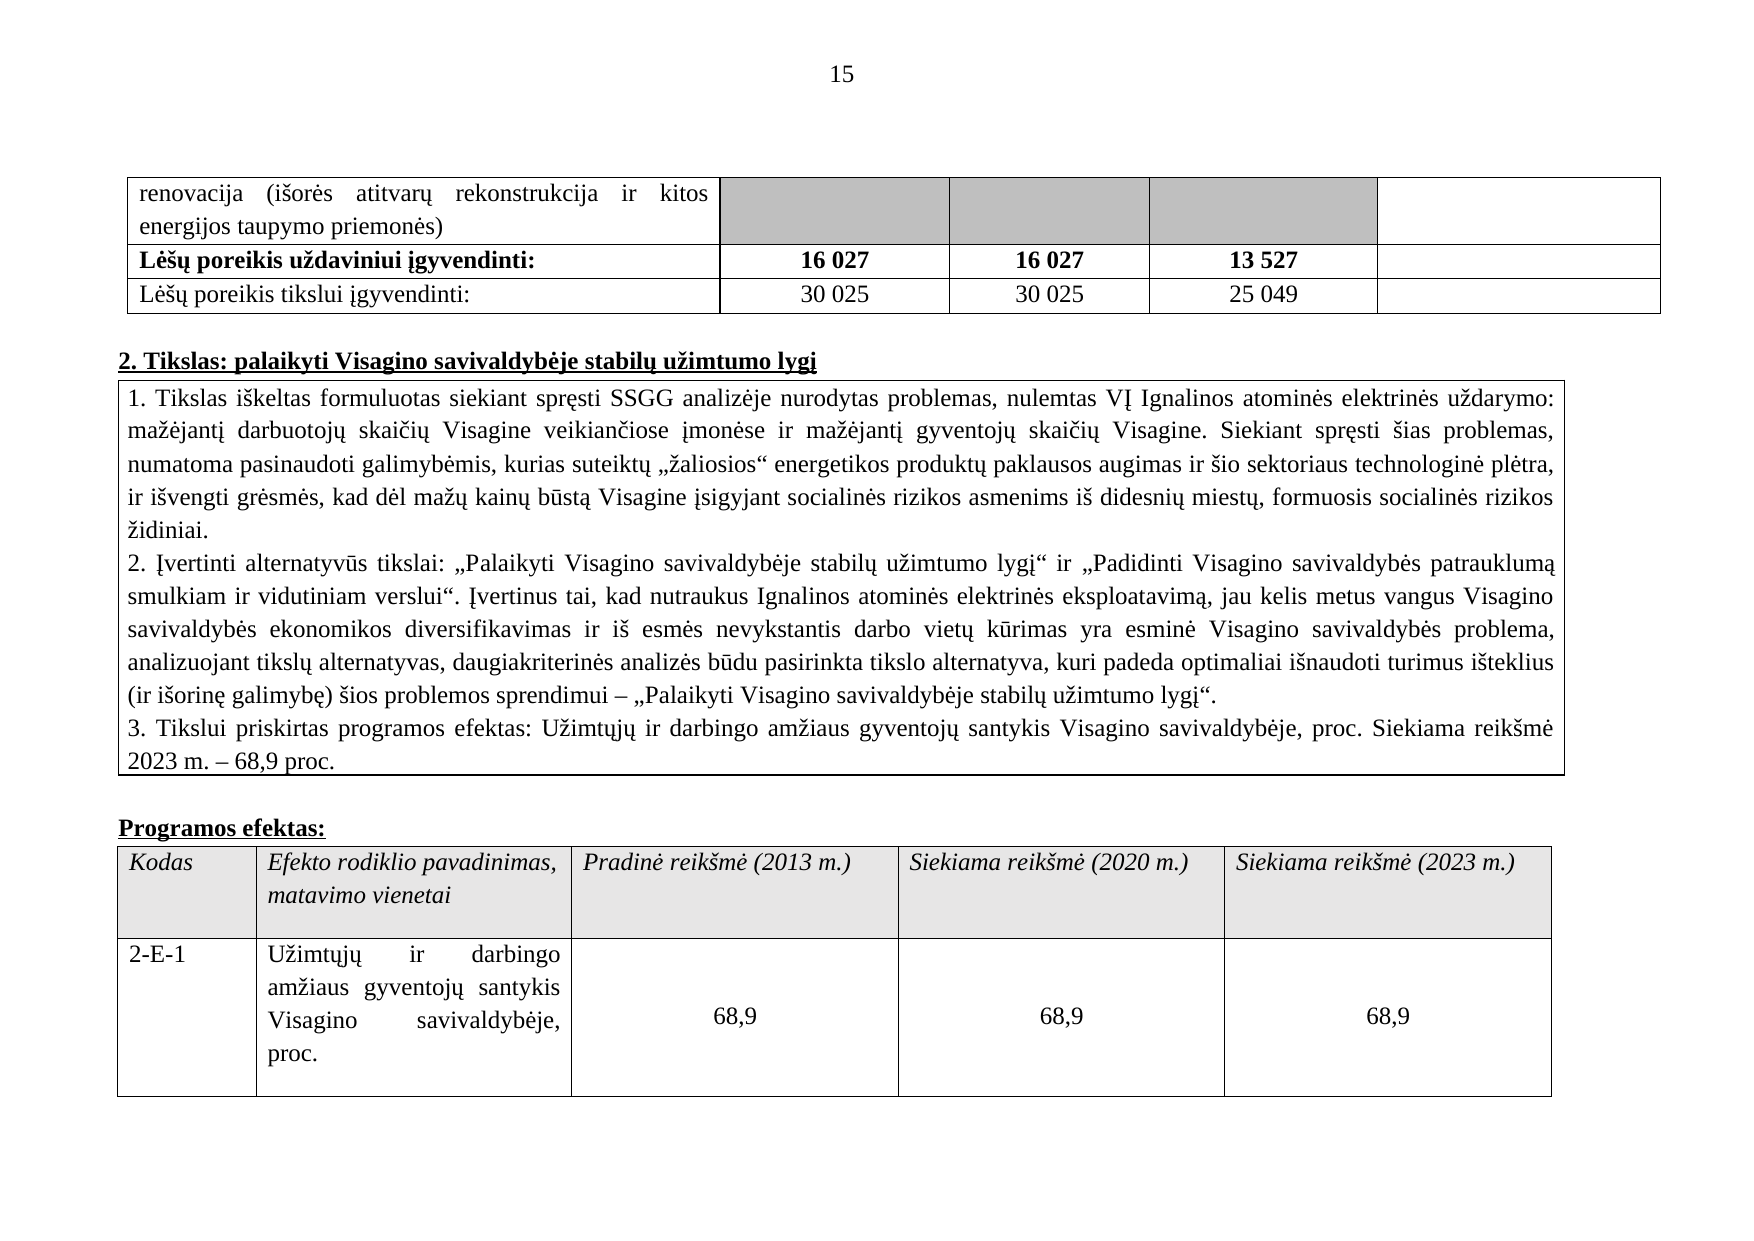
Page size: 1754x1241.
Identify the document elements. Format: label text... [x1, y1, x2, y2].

table_header Pradinė reikšmė (2013 m.) [572, 847, 898, 938]
table_cell 16 027 [721, 245, 949, 278]
table_cell Lėšų poreikis uždaviniui įgyvendinti: [128, 245, 719, 278]
table_cell 68,9 [899, 939, 1224, 1096]
table_cell 25 049 [1150, 279, 1377, 312]
table_cell renovacija (išorės atitvarų rekonstrukcija ir kitos energijos taupymo priemonės) [128, 178, 719, 244]
table_cell [721, 178, 949, 244]
table_cell 13 527 [1150, 245, 1377, 278]
table_cell [1378, 178, 1660, 244]
text Programos efektas: [118, 813, 1565, 842]
table_header Kodas [118, 847, 256, 938]
table_header Siekiama reikšmė (2020 m.) [899, 847, 1224, 938]
text 2. Tikslas: palaikyti Visagino savivaldybėje stabilų užimtumo lygį [118, 346, 1565, 375]
table_cell 16 027 [950, 245, 1149, 278]
table_cell [1378, 279, 1660, 312]
table_header Siekiama reikšmė (2023 m.) [1225, 847, 1551, 938]
table_cell Lėšų poreikis tikslui įgyvendinti: [128, 279, 719, 312]
table_cell 2-E-1 [118, 939, 256, 1096]
table_cell 68,9 [572, 939, 898, 1096]
table_cell Užimtųjų ir darbingo amžiaus gyventojų santykis Visagino savivaldybėje, proc. [257, 939, 571, 1096]
table_cell [950, 178, 1149, 244]
table_cell 30 025 [950, 279, 1149, 312]
text 2. Įvertinti alternatyvūs tikslai: „Palaikyti Visagino savivaldybėje stabilų užimtumo lygį“ ir „Padidinti Visagino savivaldybės patrauklumą smulkiam ir vidutiniam verslui“. Įvertinus tai, kad nutraukus Ignalinos atominės elektrinės eksploatavimą, jau kelis metus vangus Visagino savivaldybės ekonomikos diversifikavimas ir iš esmės nevykstantis darbo vietų kūrimas yra esminė Visagino savivaldybės problema, analizuojant tikslų alternatyvas, daugiakriterinės analizės būdu pasirinkta tikslo alternatyva, kuri padeda optimaliai išnaudoti turimus išteklius (ir išorinę galimybę) šios problemos sprendimui – „Palaikyti Visagino savivaldybėje stabilų užimtumo lygį“. [119, 544, 1564, 708]
table_cell [1378, 245, 1660, 278]
table_cell 68,9 [1225, 939, 1551, 1096]
text 3. Tikslui priskirtas programos efektas: Užimtųjų ir darbingo amžiaus gyventojų santykis Visagino savivaldybėje, proc. Siekiama reikšmė 2023 m. – 68,9 proc. [119, 710, 1564, 774]
table_header Efekto rodiklio pavadinimas, matavimo vienetai [257, 847, 571, 938]
table_cell [1150, 178, 1377, 244]
table_cell 30 025 [721, 279, 949, 312]
text 1. Tikslas iškeltas formuluotas siekiant spręsti SSGG analizėje nurodytas problemas, nulemtas VĮ Ignalinos atominės elektrinės uždarymo: mažėjantį darbuotojų skaičių Visagine veikiančiose įmonėse ir mažėjantį gyventojų skaičių Visagine. Siekiant spręsti šias problemas, numatoma pasinaudoti galimybėmis, kurias suteiktų „žaliosios“ energetikos produktų paklausos augimas ir šio sektoriaus technologinė plėtra, ir išvengti grėsmės, kad dėl mažų kainų būstą Visagine įsigyjant socialinės rizikos asmenims iš didesnių miestų, formuosis socialinės rizikos židiniai. [119, 381, 1564, 543]
